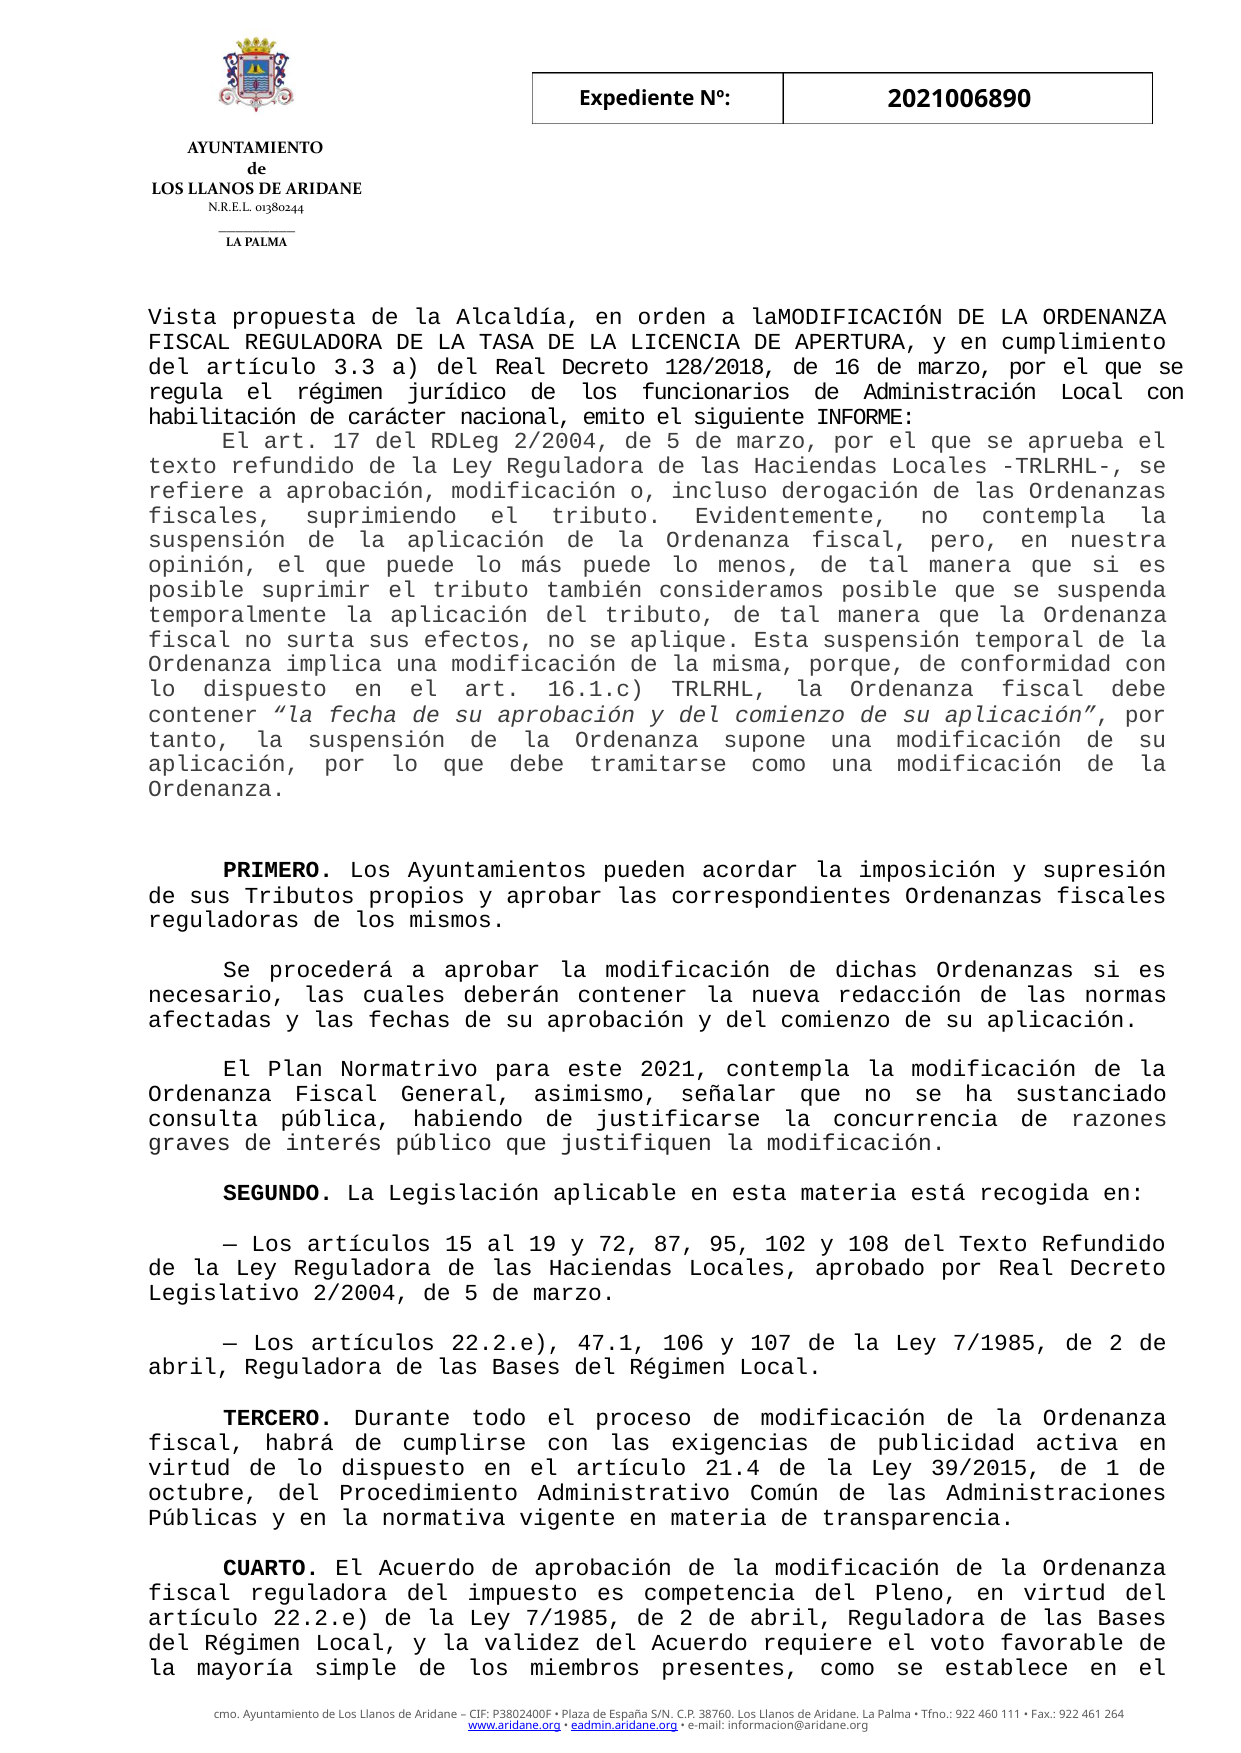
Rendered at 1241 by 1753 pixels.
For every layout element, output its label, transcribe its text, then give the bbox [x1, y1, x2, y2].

text consulta pública, habiendo de justificarse la concurrencia de razones [148, 1106, 1192, 1131]
text tanto, la suspensión de la Ordenanza supone una modificación de su [148, 727, 1192, 752]
text PRIMERO. Los Ayuntamientos pueden acordar la imposición y supresión [223, 857, 1192, 883]
text _ [218, 214, 227, 234]
text LA PALMA [226, 235, 306, 250]
text www.aridane.org • eadmin.aridane.org • e-mail: informacion@aridane.org [468, 1718, 871, 1732]
text — [223, 1230, 251, 1255]
text lo dispuesto en el art. 16.1.c) TRLRHL, la Ordenanza fiscal debe [148, 677, 1192, 702]
text — [223, 1329, 253, 1354]
text octubre, del Procedimiento Administrativo Común de las Administraciones [148, 1481, 1192, 1505]
text Ordenanza implica una modificación de la misma, porque, de conformidad con [148, 652, 1192, 677]
text regula el régimen jurídico de los funcionarios de Administración Local con [148, 379, 1193, 404]
text fiscal reguladora del impuesto es competencia del Pleno, en virtud del [148, 1580, 1192, 1606]
text de sus Tributos propios y aprobar las correspondientes Ordenanzas fiscales [148, 883, 1192, 908]
text Se procederá a aprobar la modificación de dichas Ordenanzas si es [223, 956, 1192, 982]
text ________ [227, 214, 320, 234]
text habilitación de carácter nacional, emito el siguiente INFORME: [148, 404, 1193, 429]
text cmo. Ayuntamiento de Los Llanos de Aridane – CIF: P3802400F • Plaza de España S/N. C.P. 38760. Los Llanos de Aridane. La Palma • Tfno.: 922 460 111 • Fax.: 922 461 264 [213, 1708, 1126, 1721]
text fiscales, suprimiendo el tributo. Evidentemente, no contempla la [148, 503, 1192, 528]
text FISCAL REGULADORA DE LA TASA DE LA LICENCIA DE APERTURA, y en cumplimiento [148, 330, 1193, 355]
text LOS LLANOS DE ARIDANE [151, 178, 387, 199]
text CUARTO. El Acuerdo de aprobación de la modificación de la Ordenanza [223, 1554, 1192, 1580]
text graves de interés público que justifiquen la modificación. [148, 1131, 1192, 1156]
text texto refundido de la Ley Reguladora de las Haciendas Locales -TRLRHL-, se [148, 454, 1192, 478]
text abril, Reguladora de las Bases del Régimen Local. [148, 1354, 847, 1380]
text fiscal no surta sus efectos, no se aplique. Esta suspensión temporal de la [148, 627, 1192, 652]
text Ordenanza Fiscal General, asimismo, señalar que no se ha sustanciado [148, 1081, 1192, 1106]
text artículo 22.2.e) de la Ley 7/1985, de 2 de abril, Reguladora de las Bases [148, 1606, 1192, 1631]
text refiere a aprobación, modificación o, incluso derogación de las Ordenanzas [148, 478, 1192, 503]
text fiscal, habrá de cumplirse con las exigencias de publicidad activa en [148, 1430, 1192, 1456]
text TERCERO. Durante todo el proceso de modificación de la Ordenanza [223, 1404, 1192, 1430]
text temporalmente la aplicación del tributo, de tal manera que la Ordenanza [148, 602, 1192, 627]
text contener “la fecha de su aprobación y del comienzo de su aplicación”, por [148, 702, 1192, 727]
text virtud de lo dispuesto en el artículo 21.4 de la Ley 39/2015, de 1 de [148, 1456, 1192, 1481]
text opinión, el que puede lo más puede lo menos, de tal manera que si es [148, 553, 1192, 578]
text Vista propuesta de la Alcaldía, en orden a laMODIFICACIÓN DE LA ORDENANZA [148, 304, 1193, 330]
text Los artículos 22.2.e), 47.1, 106 y 107 de la Ley 7/1985, de 2 de [253, 1329, 1192, 1355]
text afectadas y las fechas de su aprobación y del comienzo de su aplicación. [148, 1007, 1192, 1032]
text N.R.E.L. 01380244 [208, 199, 324, 214]
text Públicas y en la normativa vigente en materia de transparencia. [148, 1505, 1192, 1530]
text del Régimen Local, y la validez del Acuerdo requiere el voto favorable de [148, 1631, 1192, 1655]
picture [0, 0, 1241, 1753]
text SEGUNDO. La Legislación aplicable en esta materia está recogida en: [223, 1180, 1169, 1206]
text suspensión de la aplicación de la Ordenanza fiscal, pero, en nuestra [148, 528, 1192, 553]
text la mayoría simple de los miembros presentes, como se establece en el [148, 1655, 1192, 1680]
text Expediente Nº: [579, 86, 761, 111]
text posible suprimir el tributo también consideramos posible que se suspenda [148, 578, 1192, 602]
text El Plan Normatrivo para este 2021, contempla la modificación de la [223, 1055, 1192, 1081]
text Los artículos 15 al 19 y 72, 87, 95, 102 y 108 del Texto Refundido [251, 1230, 1191, 1255]
text necesario, las cuales deberán contener la nueva redacción de las normas [148, 982, 1192, 1007]
text El art. 17 del RDLeg 2/2004, de 5 de marzo, por el que se aprueba el [222, 428, 1192, 454]
text Ordenanza. [148, 777, 1192, 802]
text reguladoras de los mismos. [148, 908, 1192, 933]
text de [247, 158, 387, 178]
text de la Ley Reguladora de las Haciendas Locales, aprobado por Real Decreto [148, 1255, 1192, 1281]
text 2021006890 [887, 83, 1072, 113]
text del artículo 3.3 a) del Real Decreto 128/2018, de 16 de marzo, por el que se [148, 355, 1193, 379]
text Legislativo 2/2004, de 5 de marzo. [148, 1281, 1192, 1306]
text AYUNTAMIENTO [187, 137, 387, 158]
text aplicación, por lo que debe tramitarse como una modificación de la [148, 752, 1192, 777]
